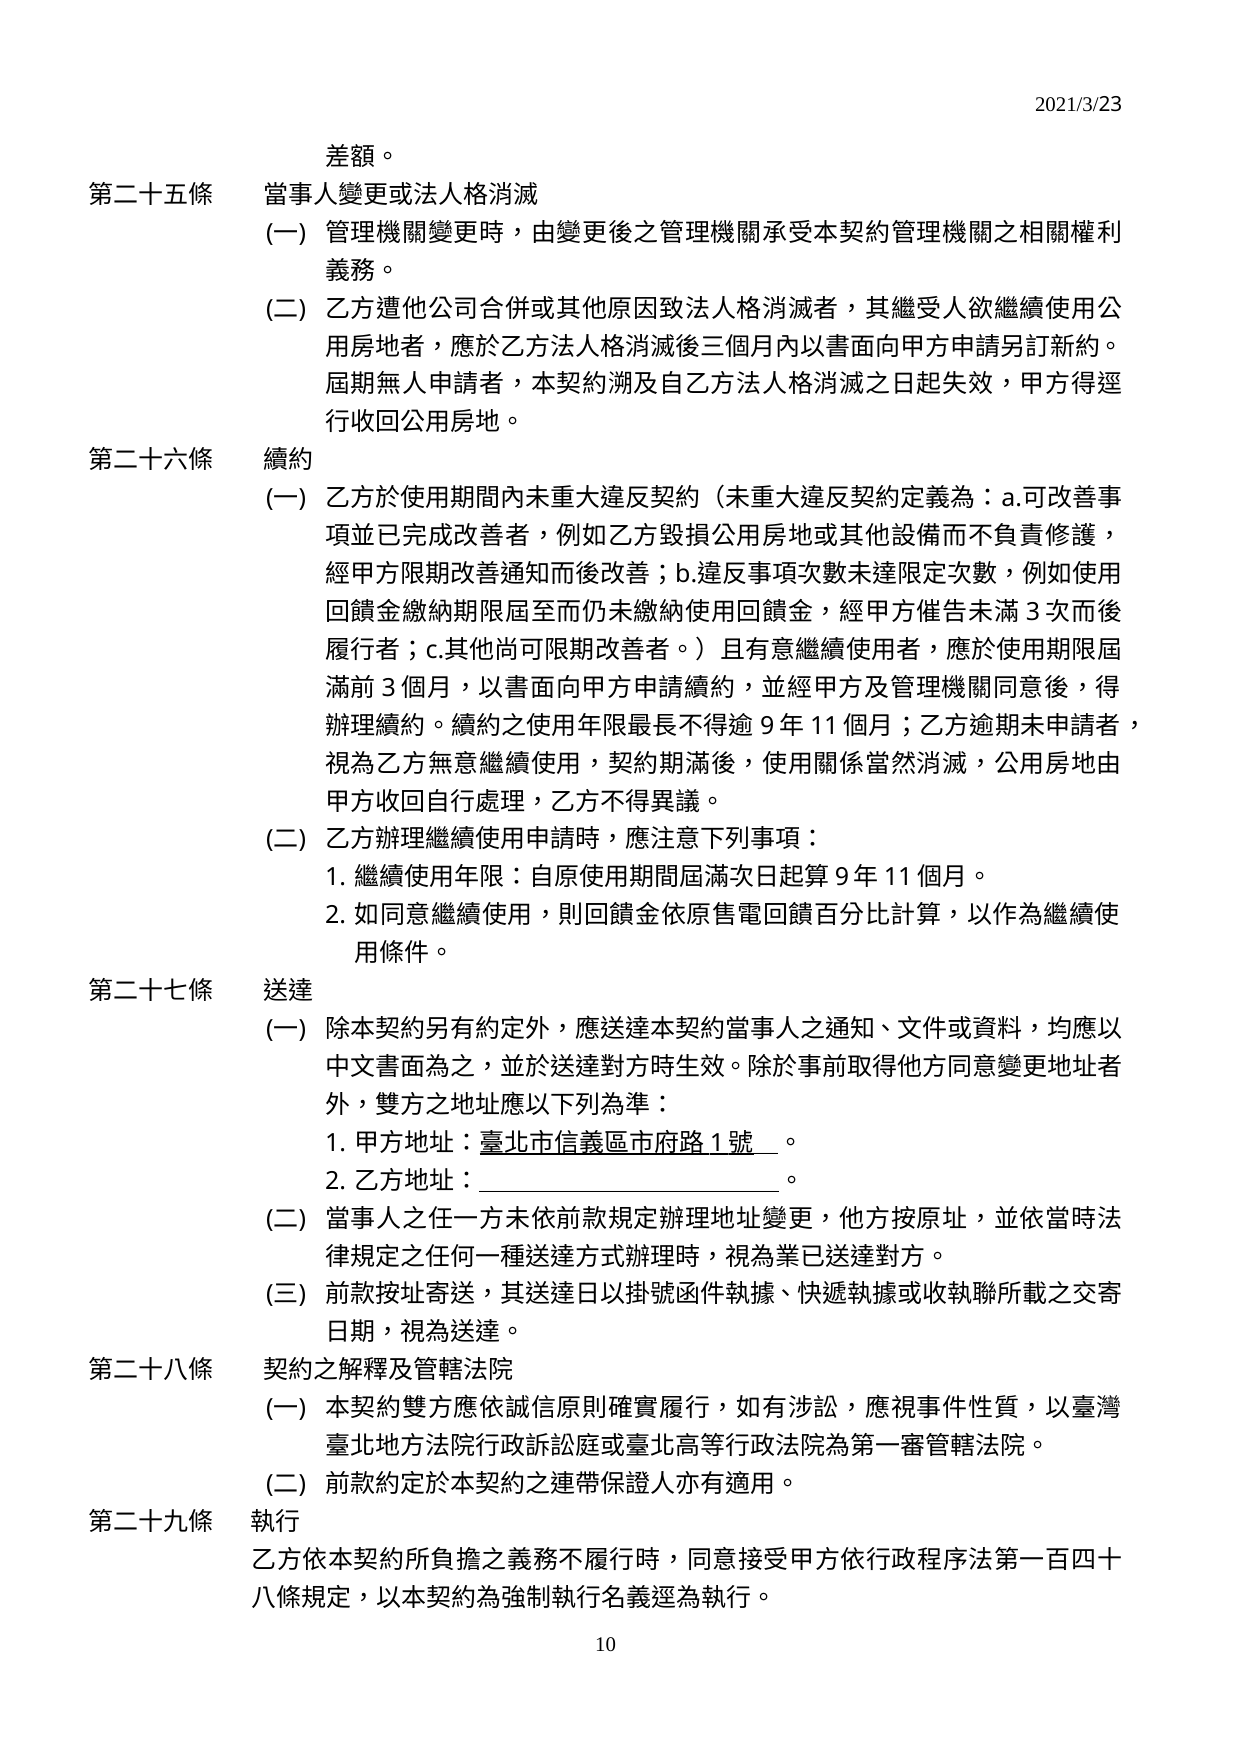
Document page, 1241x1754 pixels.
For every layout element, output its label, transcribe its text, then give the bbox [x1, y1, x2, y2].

list 本契約雙方應依誠信原則確實履行，如有涉訟，應視事件性質，以臺灣臺北地方法院行政訴訟庭或臺北高等行政法院為第一審管轄法院。 [266, 1387, 1122, 1463]
text 第二十五條 當事人變更或法人格消滅 [89, 173, 1122, 211]
text 第二十八條 契約之解釋及管轄法院 [89, 1349, 1122, 1387]
text 第二十七條 送達 [89, 970, 1122, 1008]
list 甲方地址：臺北市信義區市府路1號＿。 [325, 1121, 1122, 1159]
list 乙方辦理繼續使用申請時，應注意下列事項： [266, 818, 1122, 856]
list 管理機關變更時，由變更後之管理機關承受本契約管理機關之相關權利義務。 [266, 211, 1122, 287]
text 第二十九條 執行 [89, 1501, 1122, 1538]
text 第二十六條 續約 [89, 439, 1122, 477]
list 前款按址寄送，其送達日以掛號函件執據、快遞執據或收執聯所載之交寄日期，視為送達。 [266, 1273, 1122, 1349]
list 乙方遭他公司合併或其他原因致法人格消滅者，其繼受人欲繼續使用公用房地者，應於乙方法人格消滅後三個月內以書面向甲方申請另訂新約。屆期無人申請者，本契約溯及自乙方法人格消滅之日起失效，甲方得逕行收回公用房地。 [266, 287, 1122, 439]
list 如同意繼續使用，則回饋金依原售電回饋百分比計算，以作為繼續使用條件。 [325, 894, 1122, 970]
list 繼續使用年限：自原使用期間屆滿次日起算9年11個月。 [325, 856, 1122, 894]
list 前款約定於本契約之連帶保證人亦有適用。 [266, 1463, 1122, 1501]
list 乙方地址：＿＿＿＿＿＿＿＿＿＿＿＿。 [325, 1159, 1122, 1197]
text 乙方依本契約所負擔之義務不履行時，同意接受甲方依行政程序法第一百四十八條規定，以本契約為強制執行名義逕為執行。 [251, 1538, 1122, 1614]
list 當事人之任一方未依前款規定辦理地址變更，他方按原址，並依當時法律規定之任何一種送達方式辦理時，視為業已送達對方。 [266, 1197, 1122, 1273]
list 乙方於使用期間內未重大違反契約（未重大違反契約定義為：a.可改善事項並已完成改善者，例如乙方毀損公用房地或其他設備而不負責修護，經甲方限期改善通知而後改善；b.違反事項次數未達限定次數，例如使用回饋金繳納期限屆至而仍未繳納使用回饋金，經甲方催告未滿3次而後履行者；c.其他尚可限期改善者。）且有意繼續使用者，應於使用期限屆滿前3個月，以書面向甲方申請續約，並經甲方及管理機關同意後，得辦理續約。續約之使用年限最長不得逾9年11個月；乙方逾期未申請者，視為乙方無意繼續使用，契約期滿後，使用關係當然消滅，公用房地由甲方收回自行處理，乙方不得異議。 [266, 477, 1122, 818]
list 本契約期滿、終止或解除後，甲方得自履約保證金中扣除乙方尚未繳納之回饋金、逾期違約金、懲罰性違約金、處理費用及損害賠償等。若仍有剩餘，應將餘款無息返還予乙方；倘有不足，乙方仍不免其責任或應負責補足差額。 [266, 136, 1122, 173]
list 除本契約另有約定外，應送達本契約當事人之通知、文件或資料，均應以中文書面為之，並於送達對方時生效。除於事前取得他方同意變更地址者外，雙方之地址應以下列為準： [266, 1008, 1122, 1121]
